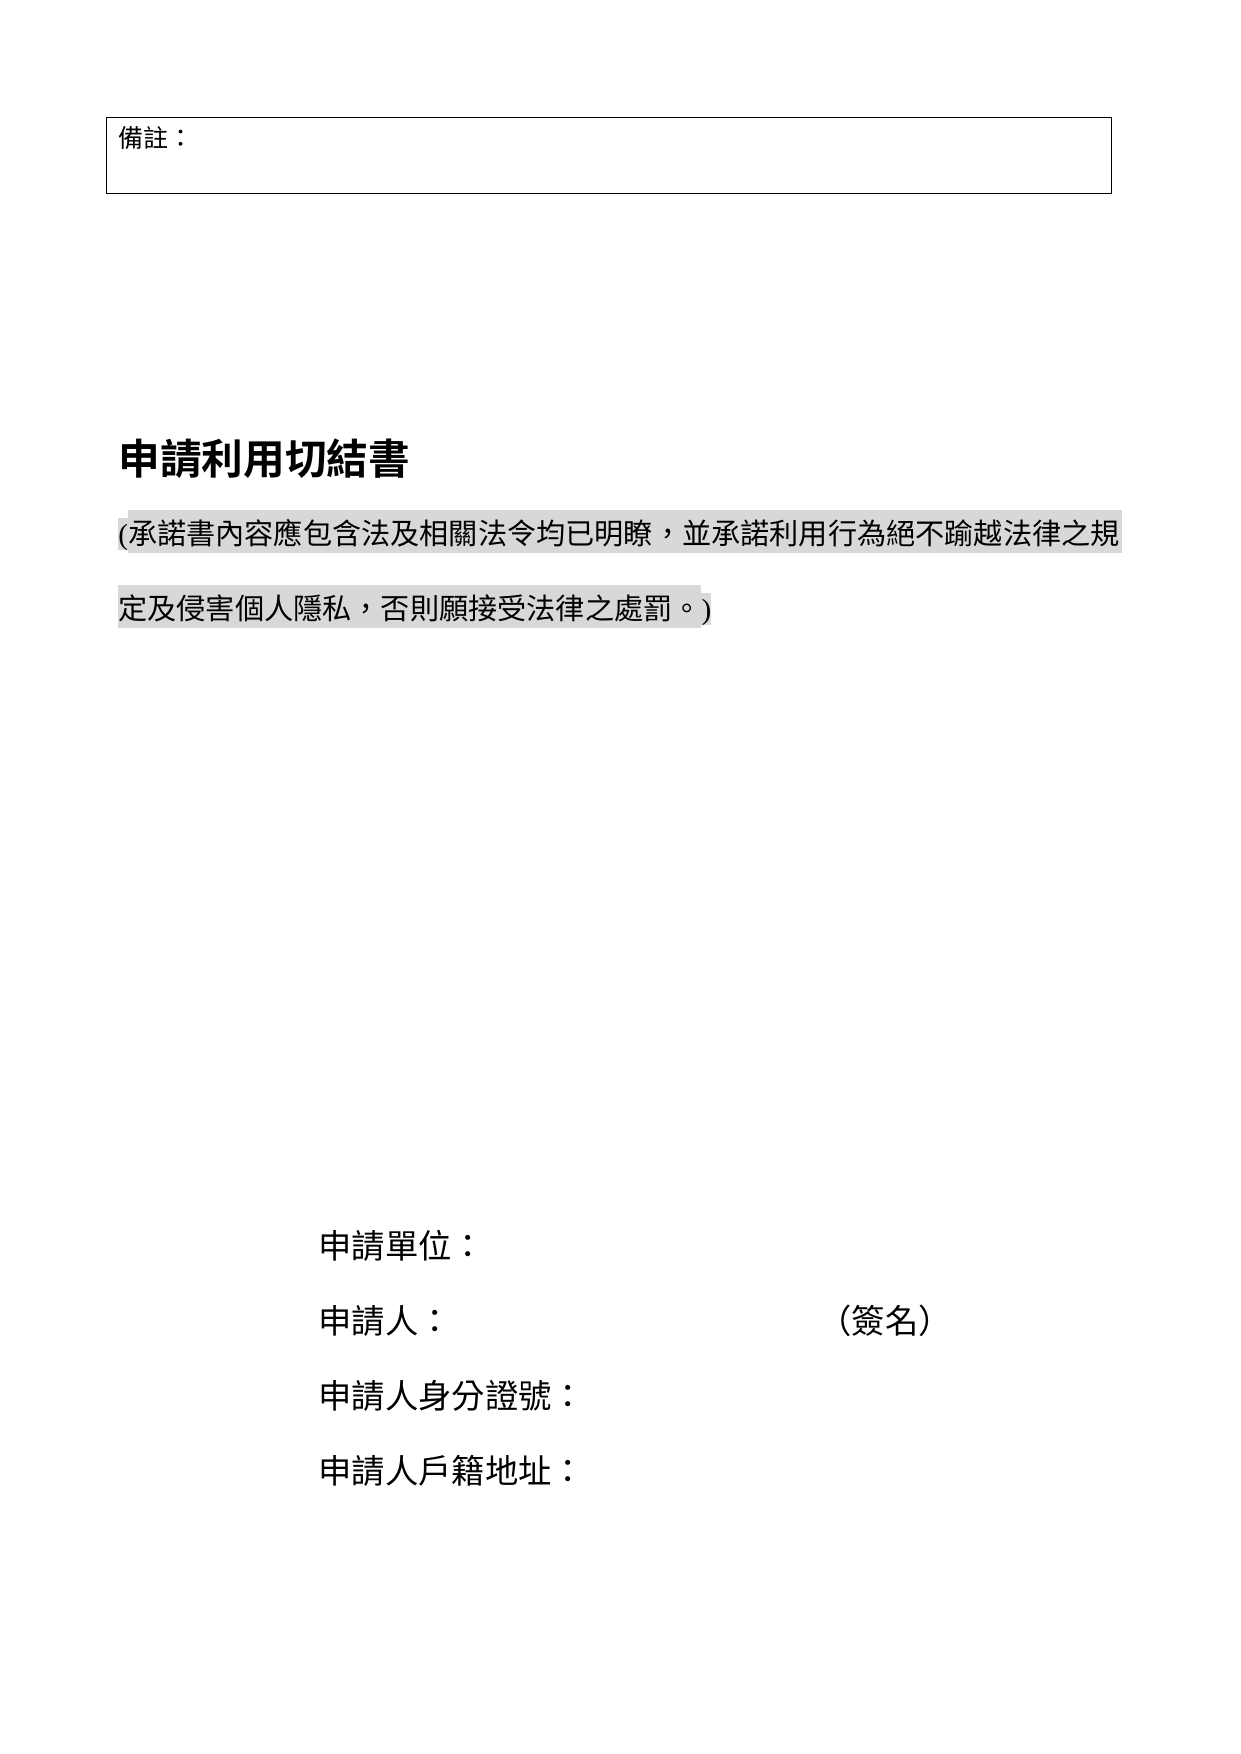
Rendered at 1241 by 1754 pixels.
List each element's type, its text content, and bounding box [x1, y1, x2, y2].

text (承諾書內容應包含法及相關法令均已明瞭，並承諾利用行為絕不踰越法律之規定及侵害個人隱私，否則願接受法律之處罰。) [118, 494, 1122, 644]
text 申請人： （簽名） [268, 1281, 1122, 1356]
text 申請單位： [268, 1206, 1122, 1281]
text 申請人身分證號： [268, 1356, 1122, 1431]
text 申請人戶籍地址： [268, 1431, 1122, 1506]
text 申請利用切結書 [118, 419, 1122, 494]
table_cell 備註： [107, 118, 1111, 193]
